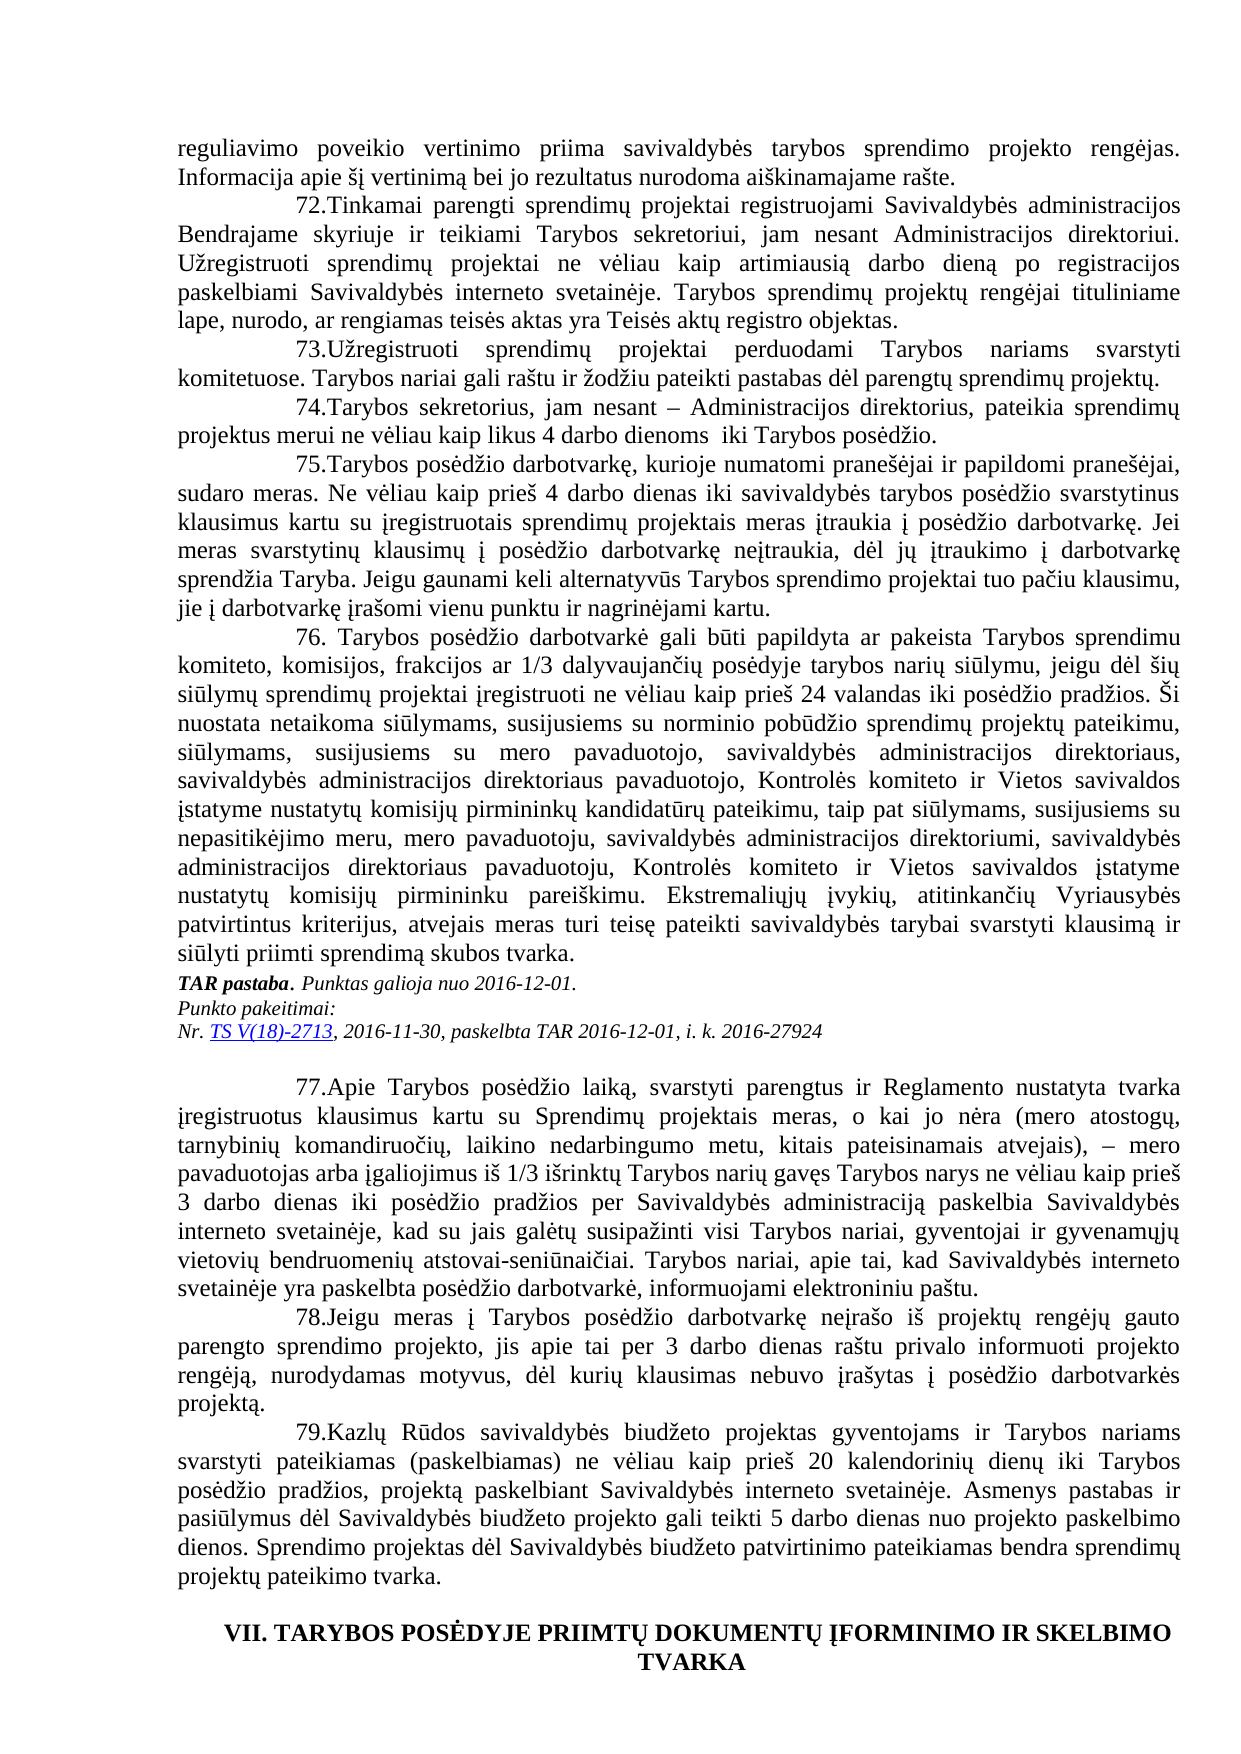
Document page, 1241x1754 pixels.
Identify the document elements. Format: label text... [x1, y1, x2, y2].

text TAR pastaba. Punktas galioja nuo 2016-12-01. [177, 967, 1181, 995]
text 73.Užregistruoti sprendimų projektai perduodami Tarybos nariams svarstyti komitetuose. Tarybos nariai gali raštu ir žodžiu pateikti pastabas dėl parengtų sprendimų projektų. [177, 334, 1181, 392]
text 75.Tarybos posėdžio darbotvarkę, kurioje numatomi pranešėjai ir papildomi pranešėjai, sudaro meras. Ne vėliau kaip prieš 4 darbo dienas iki savivaldybės tarybos posėdžio svarstytinus klausimus kartu su įregistruotais sprendimų projektais meras įtraukia į posėdžio darbotvarkę. Jei meras svarstytinų klausimų į posėdžio darbotvarkę neįtraukia, dėl jų įtraukimo į darbotvarkę sprendžia Taryba. Jeigu gaunami keli alternatyvūs Tarybos sprendimo projektai tuo pačiu klausimu, jie į darbotvarkę įrašomi vienu punktu ir nagrinėjami kartu. [177, 449, 1181, 622]
text Nr. TS V(18)-2713, 2016-11-30, paskelbta TAR 2016-12-01, i. k. 2016-27924 [177, 1019, 1181, 1043]
text 78.Jeigu meras į Tarybos posėdžio darbotvarkę neįrašo iš projektų rengėjų gauto parengto sprendimo projekto, jis apie tai per 3 darbo dienas raštu privalo informuoti projekto rengėją, nurodydamas motyvus, dėl kurių klausimas nebuvo įrašytas į posėdžio darbotvarkės projektą. [177, 1302, 1181, 1417]
text Punkto pakeitimai: [177, 995, 1181, 1019]
text VII. TARYBOS POSĖDYJE PRIIMTŲ DOKUMENTŲ ĮFORMINIMO IR SKELBIMO TVARKA [215, 1618, 1181, 1676]
text 74.Tarybos sekretorius, jam nesant – Administracijos direktorius, pateikia sprendimų projektus merui ne vėliau kaip likus 4 darbo dienoms iki Tarybos posėdžio. [177, 392, 1181, 449]
text 79.Kazlų Rūdos savivaldybės biudžeto projektas gyventojams ir Tarybos nariams svarstyti pateikiamas (paskelbiamas) ne vėliau kaip prieš 20 kalendorinių dienų iki Tarybos posėdžio pradžios, projektą paskelbiant Savivaldybės interneto svetainėje. Asmenys pastabas ir pasiūlymus dėl Savivaldybės biudžeto projekto gali teikti 5 darbo dienas nuo projekto paskelbimo dienos. Sprendimo projektas dėl Savivaldybės biudžeto patvirtinimo pateikiamas bendra sprendimų projektų pateikimo tvarka. [177, 1417, 1181, 1590]
text reguliavimo poveikio vertinimo priima savivaldybės tarybos sprendimo projekto rengėjas. Informacija apie šį vertinimą bei jo rezultatus nurodoma aiškinamajame rašte. [177, 133, 1181, 190]
text 77.Apie Tarybos posėdžio laiką, svarstyti parengtus ir Reglamento nustatyta tvarka įregistruotus klausimus kartu su Sprendimų projektais meras, o kai jo nėra (mero atostogų, tarnybinių komandiruočių, laikino nedarbingumo metu, kitais pateisinamais atvejais), – mero pavaduotojas arba įgaliojimus iš 1/3 išrinktų Tarybos narių gavęs Tarybos narys ne vėliau kaip prieš 3 darbo dienas iki posėdžio pradžios per Savivaldybės administraciją paskelbia Savivaldybės interneto svetainėje, kad su jais galėtų susipažinti visi Tarybos nariai, gyventojai ir gyvenamųjų vietovių bendruomenių atstovai-seniūnaičiai. Tarybos nariai, apie tai, kad Savivaldybės interneto svetainėje yra paskelbta posėdžio darbotvarkė, informuojami elektroniniu paštu. [177, 1072, 1181, 1302]
text 76. Tarybos posėdžio darbotvarkė gali būti papildyta ar pakeista Tarybos sprendimu komiteto, komisijos, frakcijos ar 1/3 dalyvaujančių posėdyje tarybos narių siūlymu, jeigu dėl šių siūlymų sprendimų projektai įregistruoti ne vėliau kaip prieš 24 valandas iki posėdžio pradžios. Ši nuostata netaikoma siūlymams, susijusiems su norminio pobūdžio sprendimų projektų pateikimu, siūlymams, susijusiems su mero pavaduotojo, savivaldybės administracijos direktoriaus, savivaldybės administracijos direktoriaus pavaduotojo, Kontrolės komiteto ir Vietos savivaldos įstatyme nustatytų komisijų pirmininkų kandidatūrų pateikimu, taip pat siūlymams, susijusiems su nepasitikėjimo meru, mero pavaduotoju, savivaldybės administracijos direktoriumi, savivaldybės administracijos direktoriaus pavaduotoju, Kontrolės komiteto ir Vietos savivaldos įstatyme nustatytų komisijų pirmininku pareiškimu. Ekstremaliųjų įvykių, atitinkančių Vyriausybės patvirtintus kriterijus, atvejais meras turi teisę pateikti savivaldybės tarybai svarstyti klausimą ir siūlyti priimti sprendimą skubos tvarka. [177, 622, 1181, 967]
text 72.Tinkamai parengti sprendimų projektai registruojami Savivaldybės administracijos Bendrajame skyriuje ir teikiami Tarybos sekretoriui, jam nesant Administracijos direktoriui. Užregistruoti sprendimų projektai ne vėliau kaip artimiausią darbo dieną po registracijos paskelbiami Savivaldybės interneto svetainėje. Tarybos sprendimų projektų rengėjai tituliniame lape, nurodo, ar rengiamas teisės aktas yra Teisės aktų registro objektas. [177, 190, 1181, 334]
